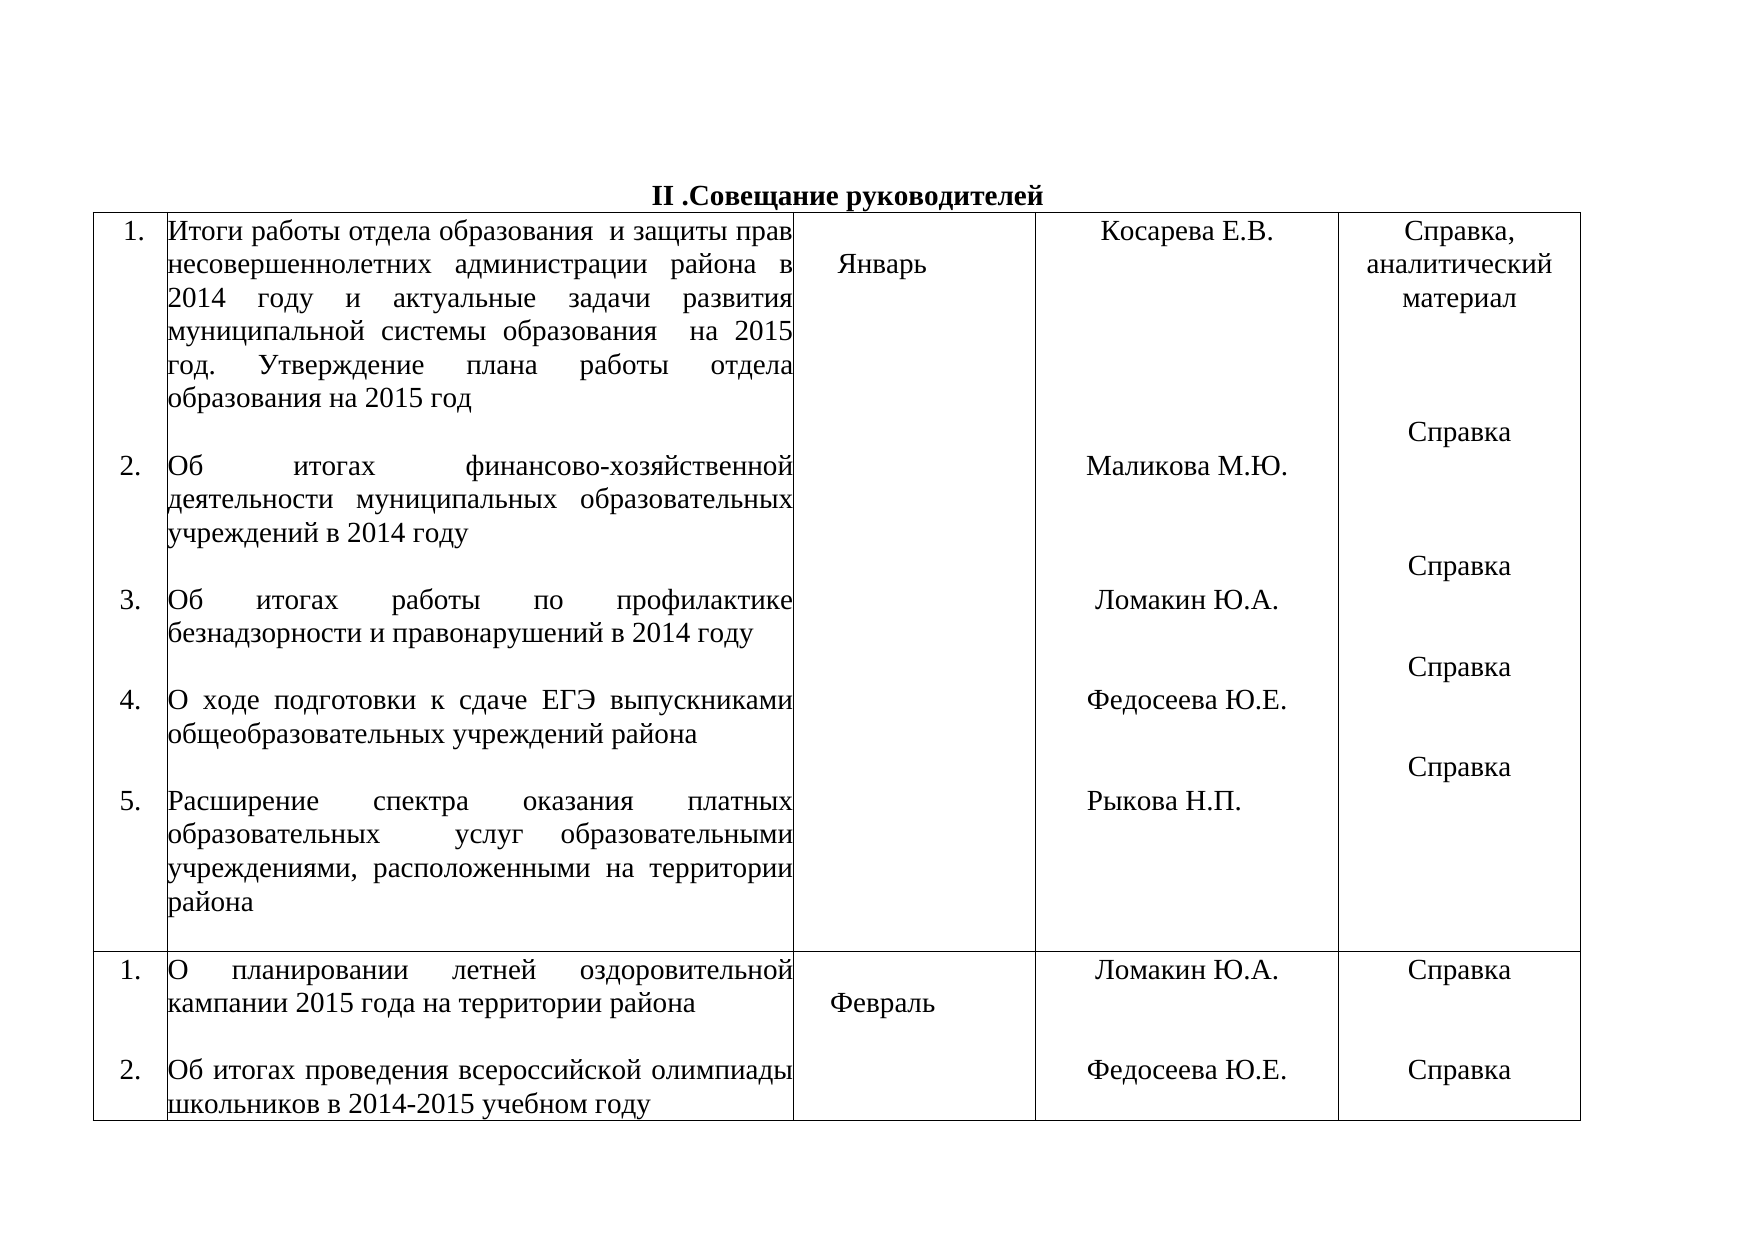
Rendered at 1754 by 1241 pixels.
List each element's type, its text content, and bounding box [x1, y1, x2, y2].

table_cell Февраль [794, 952, 1035, 1119]
table_cell Справка Справка [1339, 952, 1580, 1119]
table_cell 1. 2. [94, 952, 167, 1119]
table_cell Косарева Е.В. Маликова М.Ю. Ломакин Ю.А. Федосеева Ю.Е. Рыкова Н.П. [1036, 213, 1338, 951]
table_cell Январь [794, 213, 1035, 951]
table_cell [1581, 951, 1606, 1119]
table_cell [1602, 177, 1606, 212]
table_cell II .Совещание руководителей [93, 177, 1602, 212]
table_cell Ломакин Ю.А. Федосеева Ю.Е. [1036, 952, 1338, 1119]
table_cell Справка, аналитический материал Справка Справка Справка Справка [1339, 213, 1580, 951]
table_cell [1581, 212, 1606, 951]
table_cell Итоги работы отдела образования и защиты прав несовершеннолетних администрации района в 2014 году и актуальные задачи развития муниципальной системы образования на 2015 год. Утверждение плана работы отдела образования на 2015 год Об итогах финансово-хозяйственной деятельности муниципальных образовательных учреждений в 2014 году Об итогах работы по профилактике безнадзорности и правонарушений в 2014 году О ходе подготовки к сдаче ЕГЭ выпускниками общеобразовательных учреждений района Расширение спектра оказания платных образовательных услуг образовательными учреждениями, расположенными на территории района [168, 213, 793, 951]
table_cell 1. 2. 3. 4. 5. [94, 213, 167, 951]
table_cell О планировании летней оздоровительной кампании 2015 года на территории района Об итогах проведения всероссийской олимпиады школьников в 2014-2015 учебном году [168, 952, 793, 1119]
